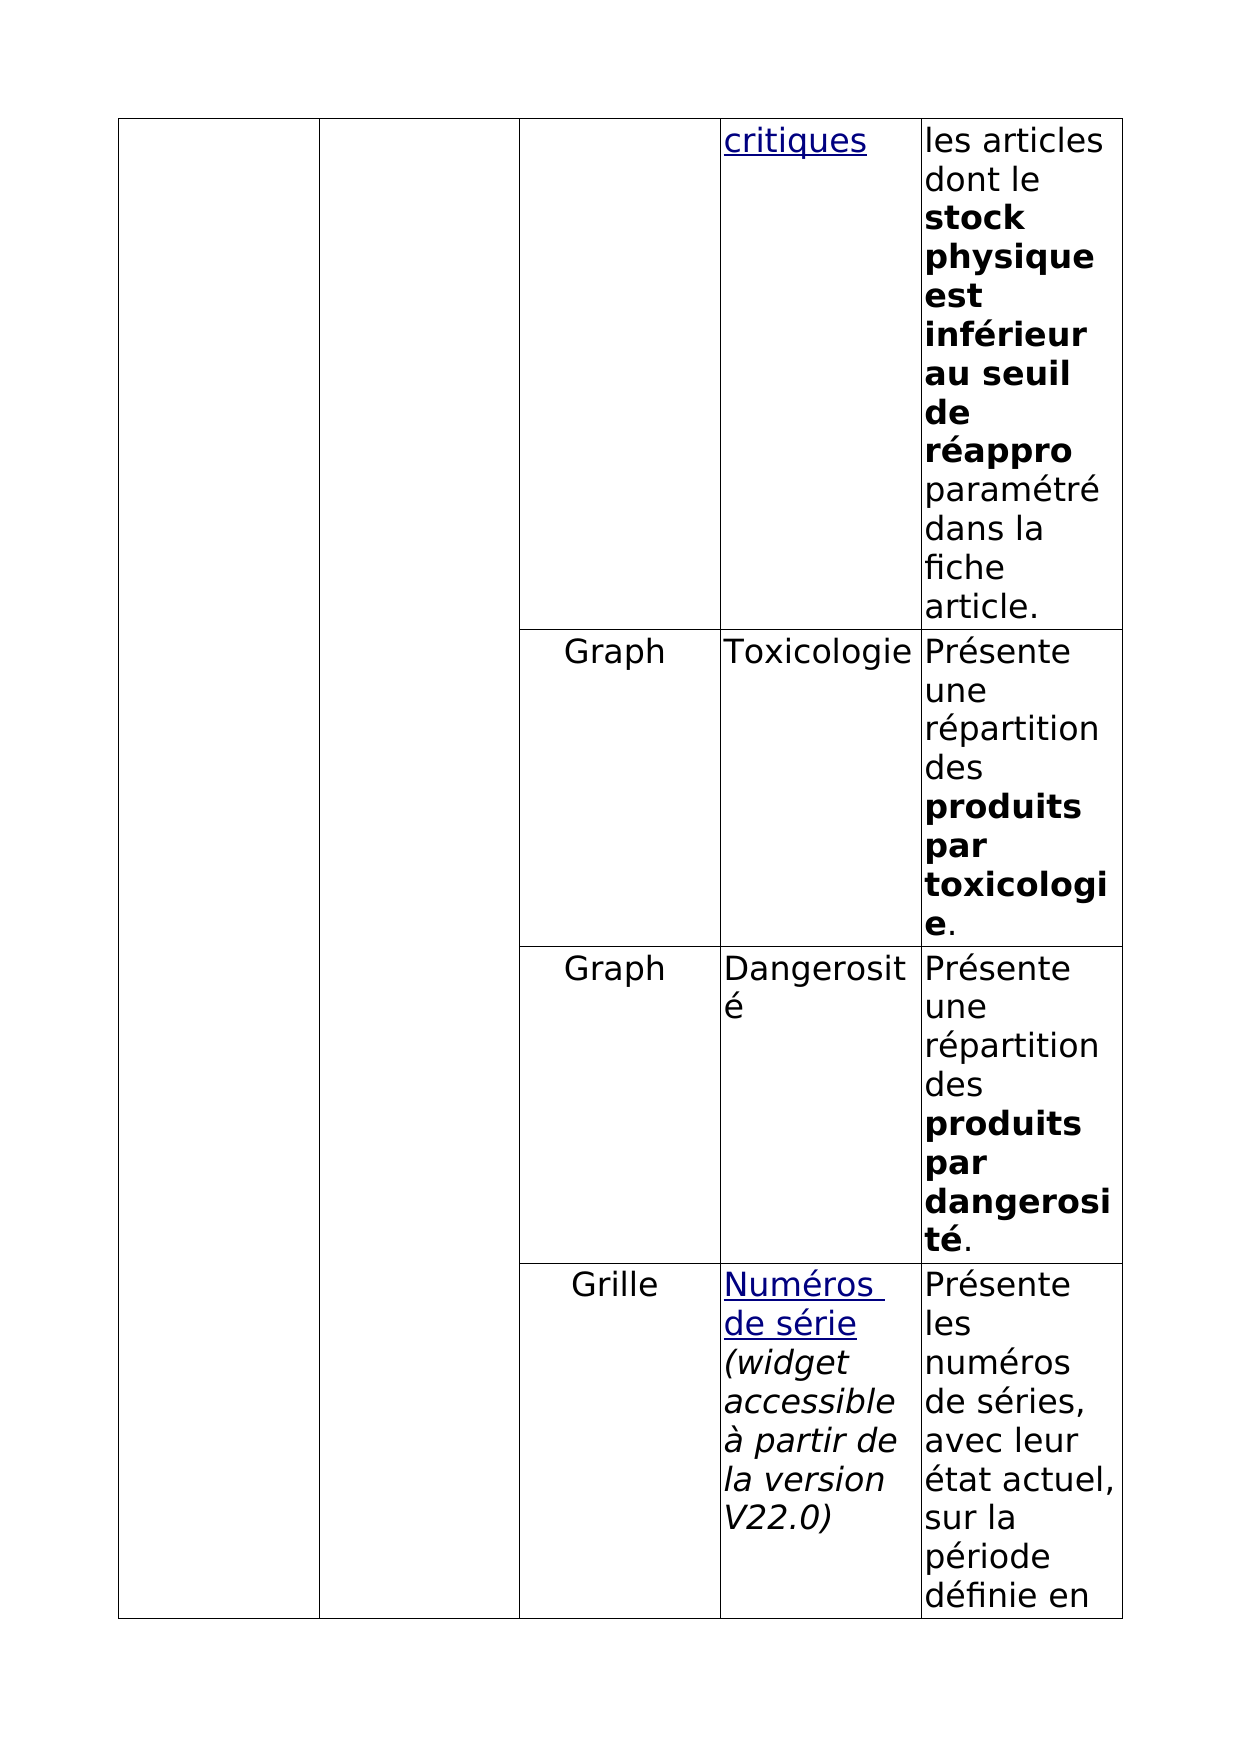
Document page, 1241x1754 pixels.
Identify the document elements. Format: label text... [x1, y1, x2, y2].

table_cell Présente les numéros de séries, avec leur état actuel, sur la période définie en [922, 1264, 1122, 1618]
table_cell Graph [520, 630, 720, 946]
table_cell Graph [520, 947, 720, 1263]
table_cell Toxicologie [721, 630, 921, 946]
table_cell [320, 119, 519, 1618]
table_cell [520, 119, 720, 629]
table_cell Présente une répartition des produits par toxicologie. [922, 630, 1122, 946]
table_cell Grille [520, 1264, 720, 1618]
table_cell Présente une répartition des produits par dangerosité. [922, 947, 1122, 1263]
table_cell critiques [721, 119, 921, 629]
table_cell Dangerosité [721, 947, 921, 1263]
table_cell Numéros de série (widget accessible à partir de la version V22.0) [721, 1264, 921, 1618]
table_cell les articles dont le stock physique est inférieur au seuil de réappro paramétré dans la fiche article. [922, 119, 1122, 629]
table_header [119, 119, 319, 1618]
